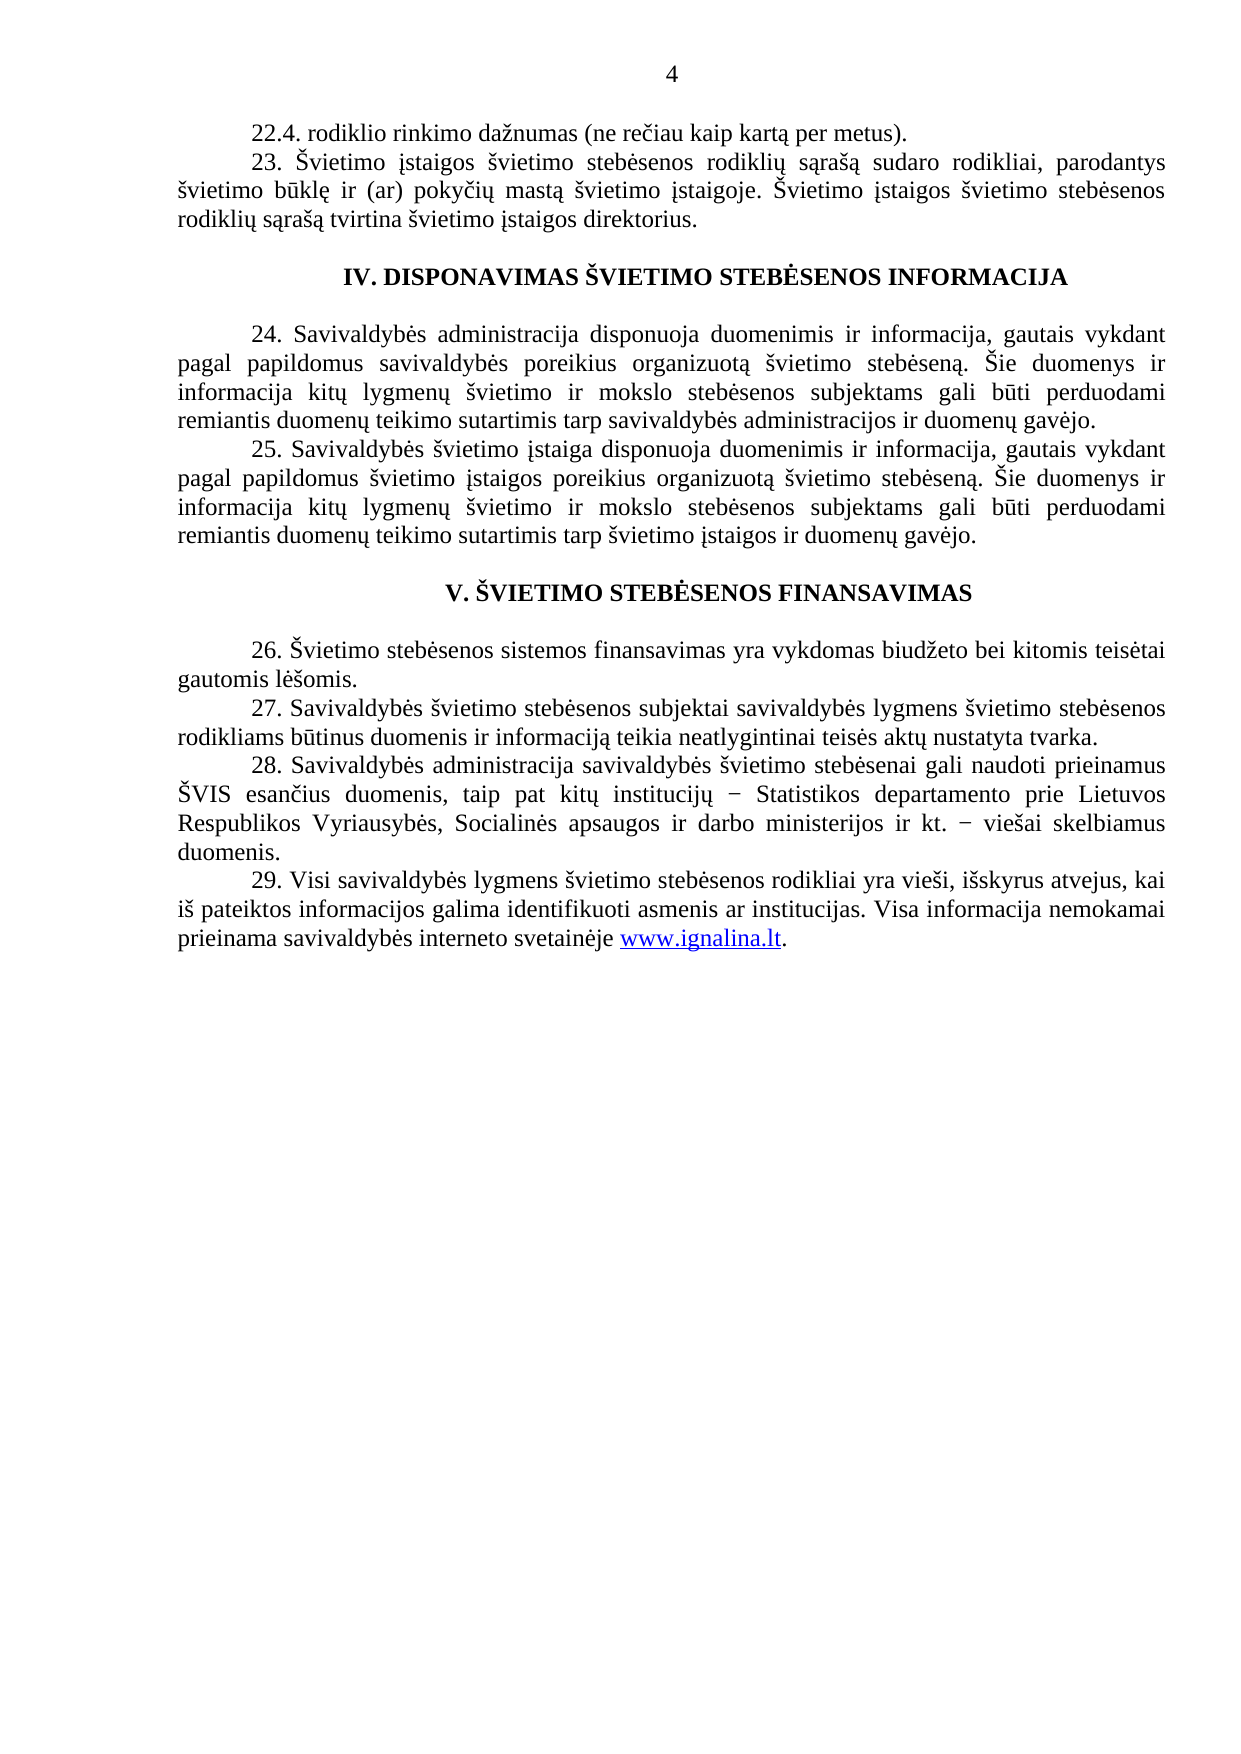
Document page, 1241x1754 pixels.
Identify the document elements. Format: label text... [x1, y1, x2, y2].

text 25. Savivaldybės švietimo įstaiga disponuoja duomenimis ir informacija, gautais vykdant pagal papildomus švietimo įstaigos poreikius organizuotą švietimo stebėseną. Šie duomenys ir informacija kitų lygmenų švietimo ir mokslo stebėsenos subjektams gali būti perduodami remiantis duomenų teikimo sutartimis tarp švietimo įstaigos ir duomenų gavėjo. [177, 434, 1167, 549]
text 24. Savivaldybės administracija disponuoja duomenimis ir informacija, gautais vykdant pagal papildomus savivaldybės poreikius organizuotą švietimo stebėseną. Šie duomenys ir informacija kitų lygmenų švietimo ir mokslo stebėsenos subjektams gali būti perduodami remiantis duomenų teikimo sutartimis tarp savivaldybės administracijos ir duomenų gavėjo. [177, 319, 1167, 434]
text IV. DISPONAVIMAS ŠVIETIMO STEBĖSENOS INFORMACIJA [177, 262, 1167, 291]
text 27. Savivaldybės švietimo stebėsenos subjektai savivaldybės lygmens švietimo stebėsenos rodikliams būtinus duomenis ir informaciją teikia neatlygintinai teisės aktų nustatyta tvarka. [177, 693, 1167, 751]
text 22.4. rodiklio rinkimo dažnumas (ne rečiau kaip kartą per metus). [177, 118, 1167, 147]
text 26. Švietimo stebėsenos sistemos finansavimas yra vykdomas biudžeto bei kitomis teisėtai gautomis lėšomis. [177, 636, 1167, 693]
text 29. Visi savivaldybės lygmens švietimo stebėsenos rodikliai yra vieši, išskyrus atvejus, kai iš pateiktos informacijos galima identifikuoti asmenis ar institucijas. Visa informacija nemokamai prieinama savivaldybės interneto svetainėje www.ignalina.lt. [177, 866, 1167, 952]
text V. ŠVIETIMO STEBĖSENOS FINANSAVIMAS [177, 578, 1167, 607]
text 28. Savivaldybės administracija savivaldybės švietimo stebėsenai gali naudoti prieinamus ŠVIS esančius duomenis, taip pat kitų institucijų − Statistikos departamento prie Lietuvos Respublikos Vyriausybės, Socialinės apsaugos ir darbo ministerijos ir kt. − viešai skelbiamus duomenis. [177, 751, 1167, 866]
text 23. Švietimo įstaigos švietimo stebėsenos rodiklių sąrašą sudaro rodikliai, parodantys švietimo būklę ir (ar) pokyčių mastą švietimo įstaigoje. Švietimo įstaigos švietimo stebėsenos rodiklių sąrašą tvirtina švietimo įstaigos direktorius. [177, 147, 1167, 233]
